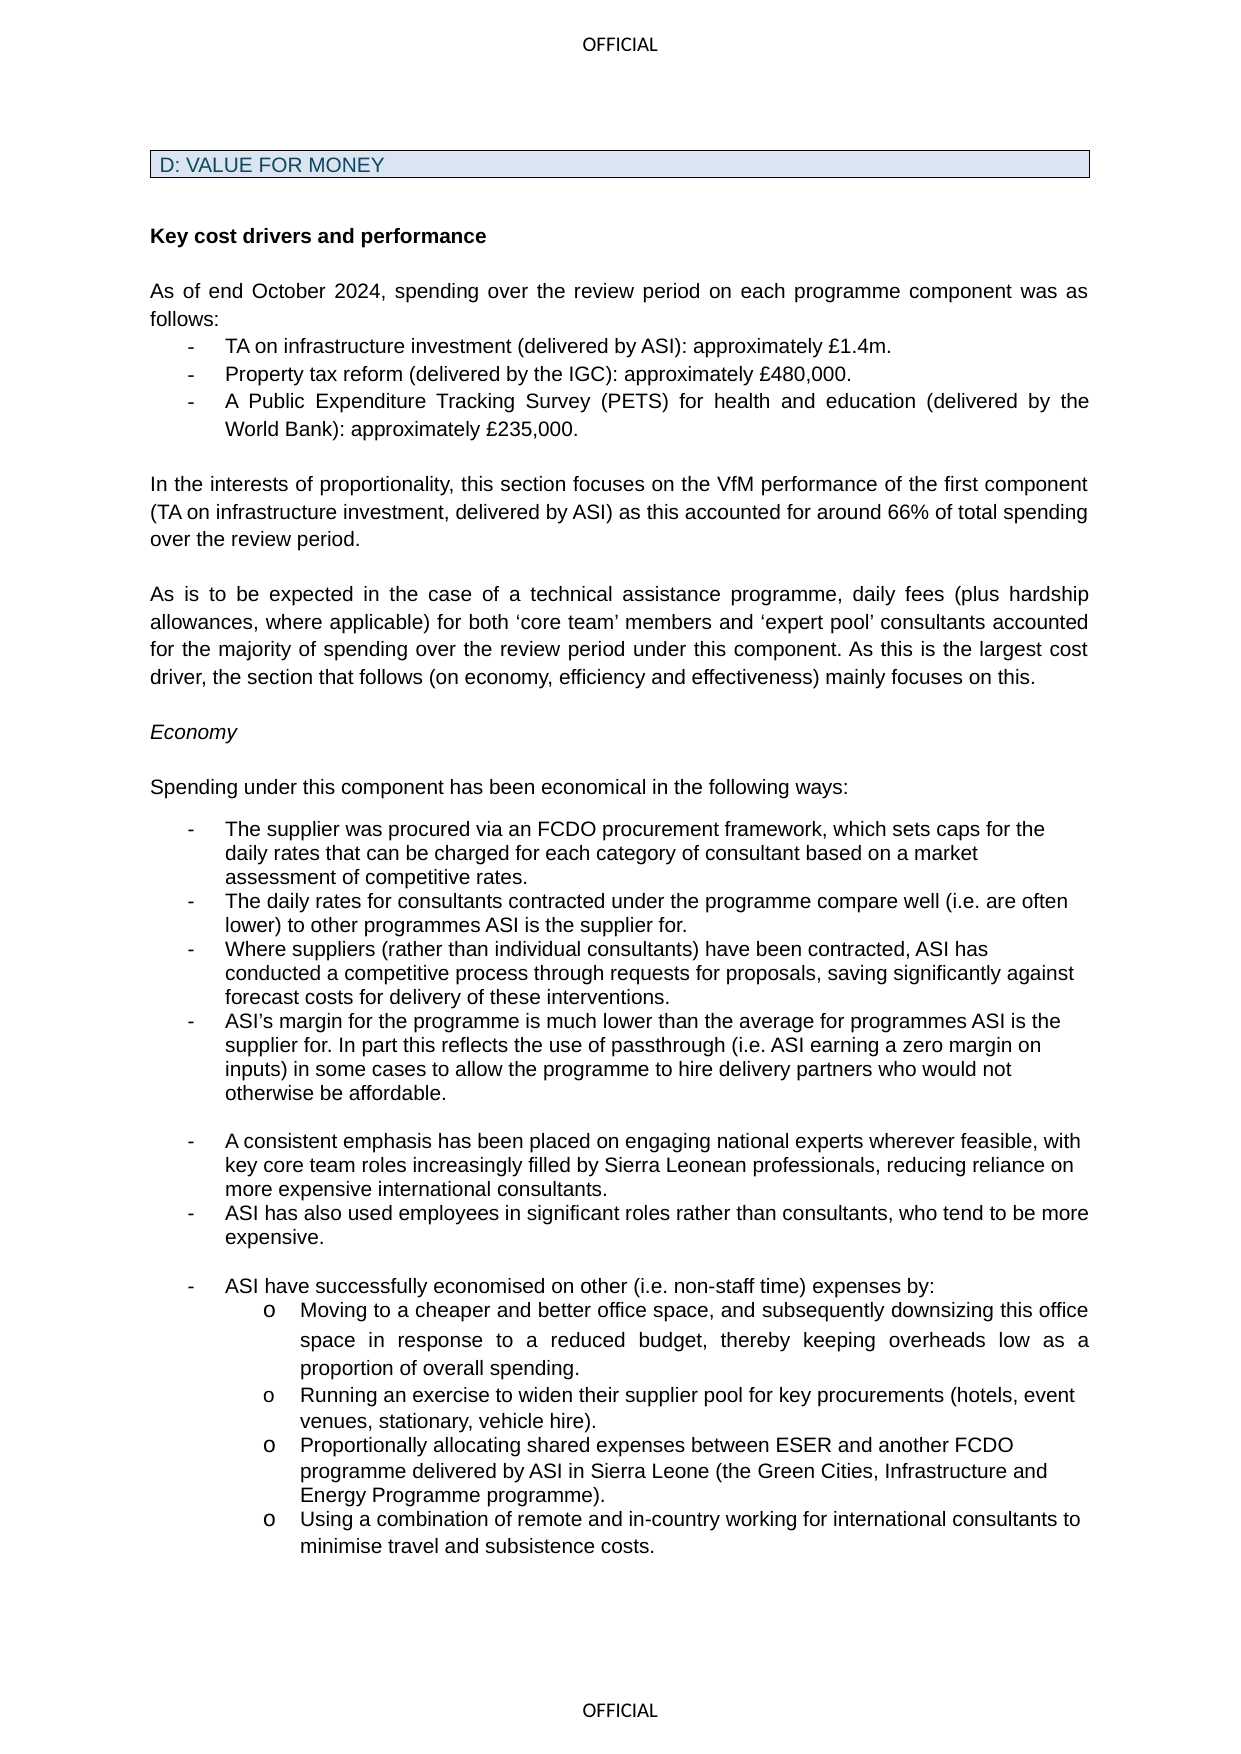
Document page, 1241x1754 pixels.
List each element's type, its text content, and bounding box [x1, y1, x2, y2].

text As is to be expected in the case of a technical assistance programme, daily fees (plus hardship allowances, where applicable) for both ‘core team’ members and ‘expert pool’ consultants accounted for the majority of spending over the review period under this component. As this is the largest cost driver, the section that follows (on economy, efficiency and effectiveness) mainly focuses on this. [150, 582, 1090, 688]
list Using a combination of remote and in-country working for international consultants to minimise travel and subsistence costs. [262, 1507, 1090, 1558]
text Key cost drivers and performance [150, 224, 1090, 248]
list The daily rates for consultants contracted under the programme compare well (i.e. are often lower) to other programmes ASI is the supplier for. [187, 889, 1090, 937]
list Property tax reform (delivered by the IGC): approximately £480,000. [187, 362, 1090, 386]
text Economy [150, 719, 1090, 743]
list ASI have successfully economised on other (i.e. non-staff time) expenses by: [187, 1274, 1090, 1298]
text As of end October 2024, spending over the review period on each programme component was as follows: [150, 279, 1090, 330]
list Running an exercise to widen their supplier pool for key procurements (hotels, event venues, stationary, vehicle hire). [262, 1383, 1090, 1433]
text Spending under this component has been economical in the following ways: [150, 774, 1090, 798]
list A Public Expenditure Tracking Survey (PETS) for health and education (delivered by the World Bank): approximately £235,000. [187, 389, 1090, 441]
text In the interests of proportionality, this section focuses on the VfM performance of the first component (TA on infrastructure investment, delivered by ASI) as this accounted for around 66% of total spending over the review period. [150, 472, 1090, 551]
subtitle D: VALUE FOR MONEY [151, 151, 1089, 177]
list ASI has also used employees in significant roles rather than consultants, who tend to be more expensive. [187, 1201, 1090, 1249]
list TA on infrastructure investment (delivered by ASI): approximately £1.4m. [187, 334, 1090, 358]
list The supplier was procured via an FCDO procurement framework, which sets caps for the daily rates that can be charged for each category of consultant based on a market assessment of competitive rates. [187, 817, 1090, 889]
list Proportionally allocating shared expenses between ESER and another FCDO programme delivered by ASI in Sierra Leone (the Green Cities, Infrastructure and Energy Programme programme). [262, 1433, 1090, 1507]
list A consistent emphasis has been placed on engaging national experts wherever feasible, with key core team roles increasingly filled by Sierra Leonean professionals, reducing reliance on more expensive international consultants. [187, 1129, 1090, 1201]
list Where suppliers (rather than individual consultants) have been contracted, ASI has conducted a competitive process through requests for proposals, saving significantly against forecast costs for delivery of these interventions. [187, 937, 1090, 1008]
list Moving to a cheaper and better office space, and subsequently downsizing this office space in response to a reduced budget, thereby keeping overheads low as a proportion of overall spending. [262, 1298, 1090, 1379]
list ASI’s margin for the programme is much lower than the average for programmes ASI is the supplier for. In part this reflects the use of passthrough (i.e. ASI earning a zero margin on inputs) in some cases to allow the programme to hire delivery partners who would not otherwise be affordable. [187, 1008, 1090, 1104]
